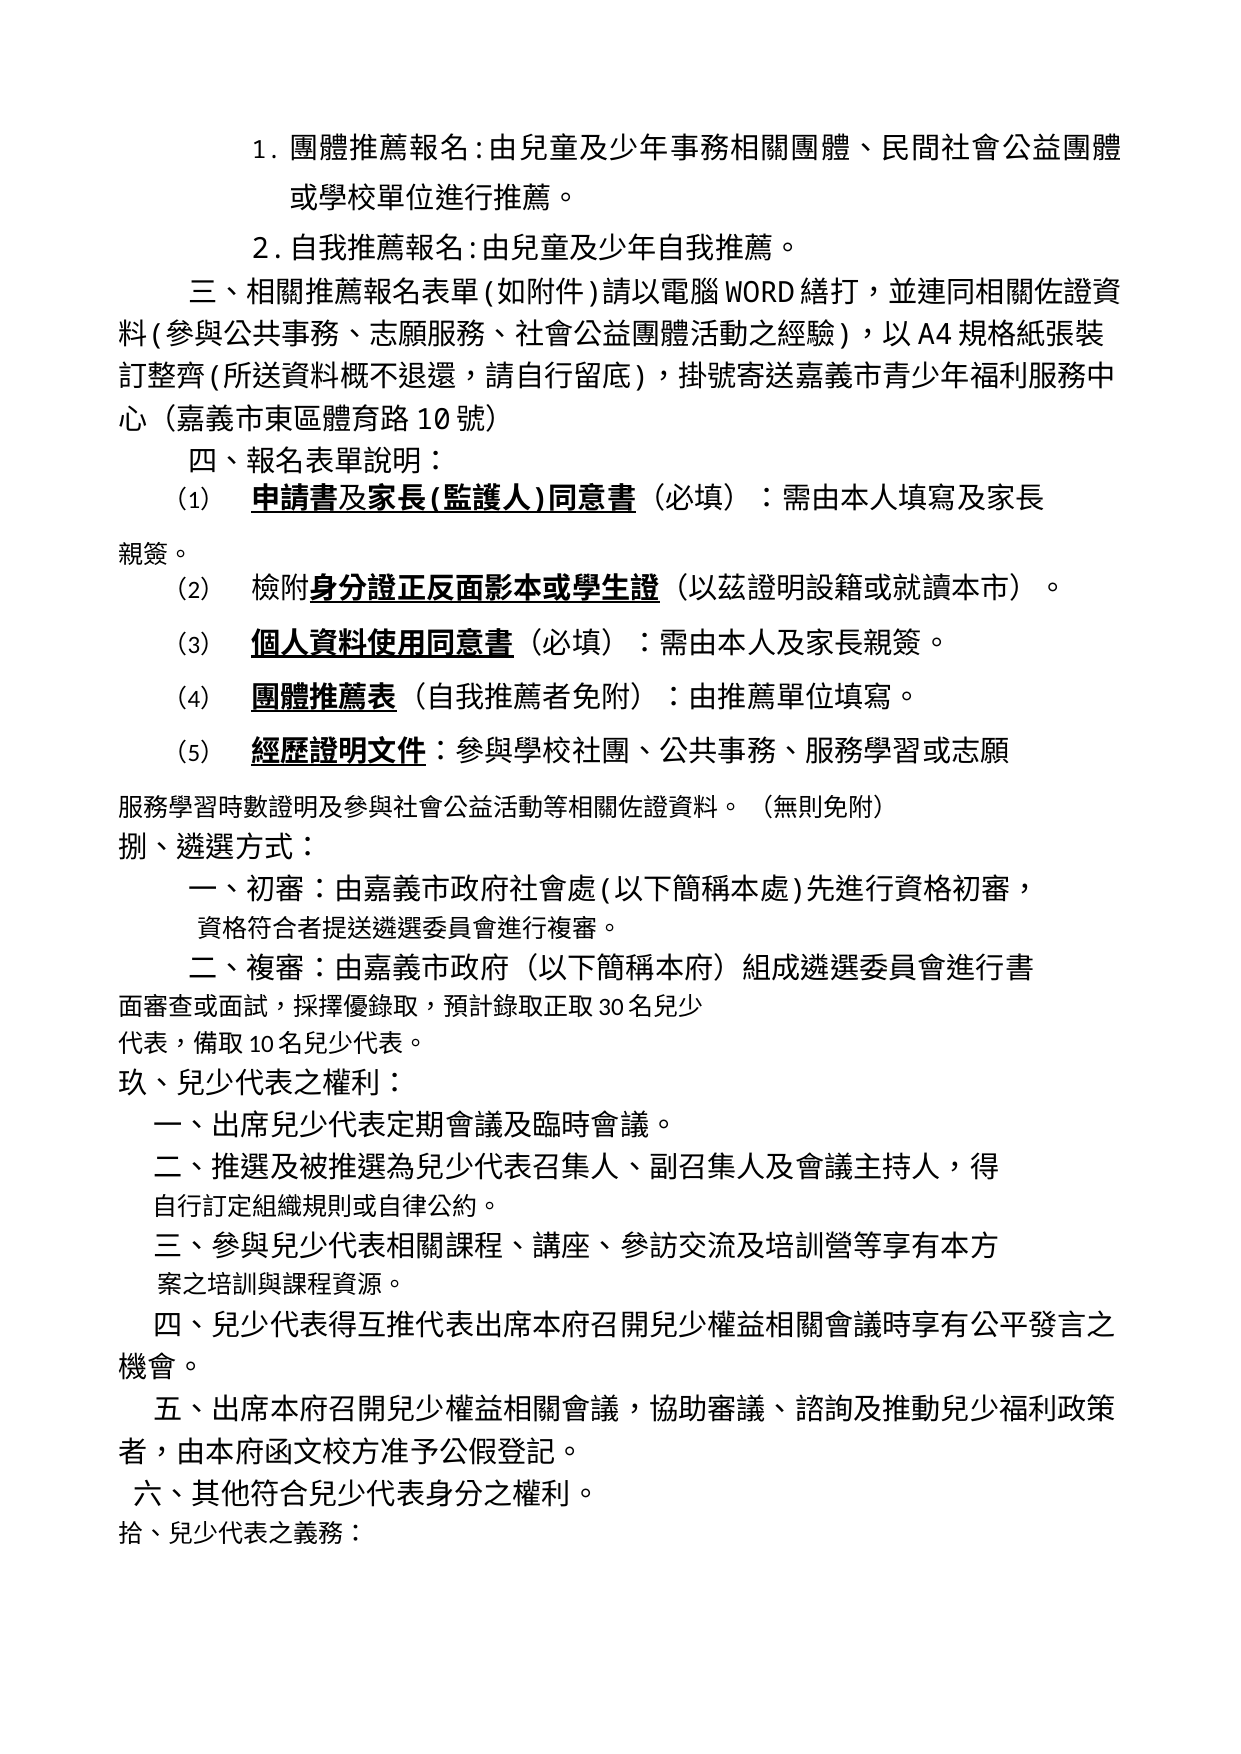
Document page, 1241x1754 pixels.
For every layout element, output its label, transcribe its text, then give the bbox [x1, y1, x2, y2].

text 一、初審：由嘉義市政府社會處(以下簡稱本處)先進行資格初審， [118, 866, 1122, 908]
text 代表，備取10名兒少代表。 [118, 1023, 1122, 1059]
text 拾、兒少代表之義務： [118, 1513, 1122, 1549]
text 玖、兒少代表之權利： [118, 1059, 1122, 1102]
list 申請書及家長(監護人)同意書（必填）：需由本人填寫及家長 [162, 480, 1122, 516]
text 三、參與兒少代表相關課程、講座、參訪交流及培訓營等享有本方 [118, 1223, 1122, 1265]
text 五、出席本府召開兒少權益相關會議，協助審議、諮詢及推動兒少福利政策者，由本府函文校方准予公假登記。 [118, 1386, 1122, 1471]
text 親簽。 [118, 534, 1122, 571]
text 面審查或面試，採擇優錄取，預計錄取正取30名兒少 [118, 987, 1122, 1023]
list 檢附身分證正反面影本或學生證（以茲證明設籍或就讀本市）。 [162, 571, 1161, 606]
text 六、其他符合兒少代表身分之權利。 [118, 1471, 1122, 1513]
text 服務學習時數證明及參與社會公益活動等相關佐證資料。 （無則免附） [118, 787, 1122, 823]
list 團體推薦表（自我推薦者免附）：由推薦單位填寫。 [162, 679, 1122, 714]
text 二、推選及被推選為兒少代表召集人、副召集人及會議主持人，得 [118, 1144, 1122, 1186]
list 個人資料使用同意書（必填）：需由本人及家長親簽。 [162, 625, 1122, 660]
text 四、報名表單說明： [118, 438, 1122, 480]
text 四、兒少代表得互推代表出席本府召開兒少權益相關會議時享有公平發言之機會。 [118, 1301, 1122, 1386]
text 一、出席兒少代表定期會議及臨時會議。 [118, 1102, 1122, 1144]
list 經歷證明文件：參與學校社團、公共事務、服務學習或志願 [162, 733, 1117, 768]
text 二、複審：由嘉義市政府（以下簡稱本府）組成遴選委員會進行書 [118, 944, 1122, 987]
text 自行訂定組織規則或自律公約。 [118, 1186, 1122, 1223]
text 案之培訓與課程資源。 [118, 1265, 1122, 1301]
text 資格符合者提送遴選委員會進行複審。 [118, 908, 1122, 944]
list 自我推薦報名:由兒童及少年自我推薦。 [251, 218, 1122, 268]
text 三、相關推薦報名表單(如附件)請以電腦WORD繕打，並連同相關佐證資料(參與公共事務、志願服務、社會公益團體活動之經驗)，以A4規格紙張裝訂整齊(所送資料概不退還，請自行留底)，掛號寄送嘉義市青少年福利服務中心（嘉義市東區體育路10號） [118, 268, 1122, 438]
text 捌、遴選方式： [118, 823, 1122, 866]
list 團體推薦報名:由兒童及少年事務相關團體、民間社會公益團體或學校單位進行推薦。 [251, 118, 1122, 218]
